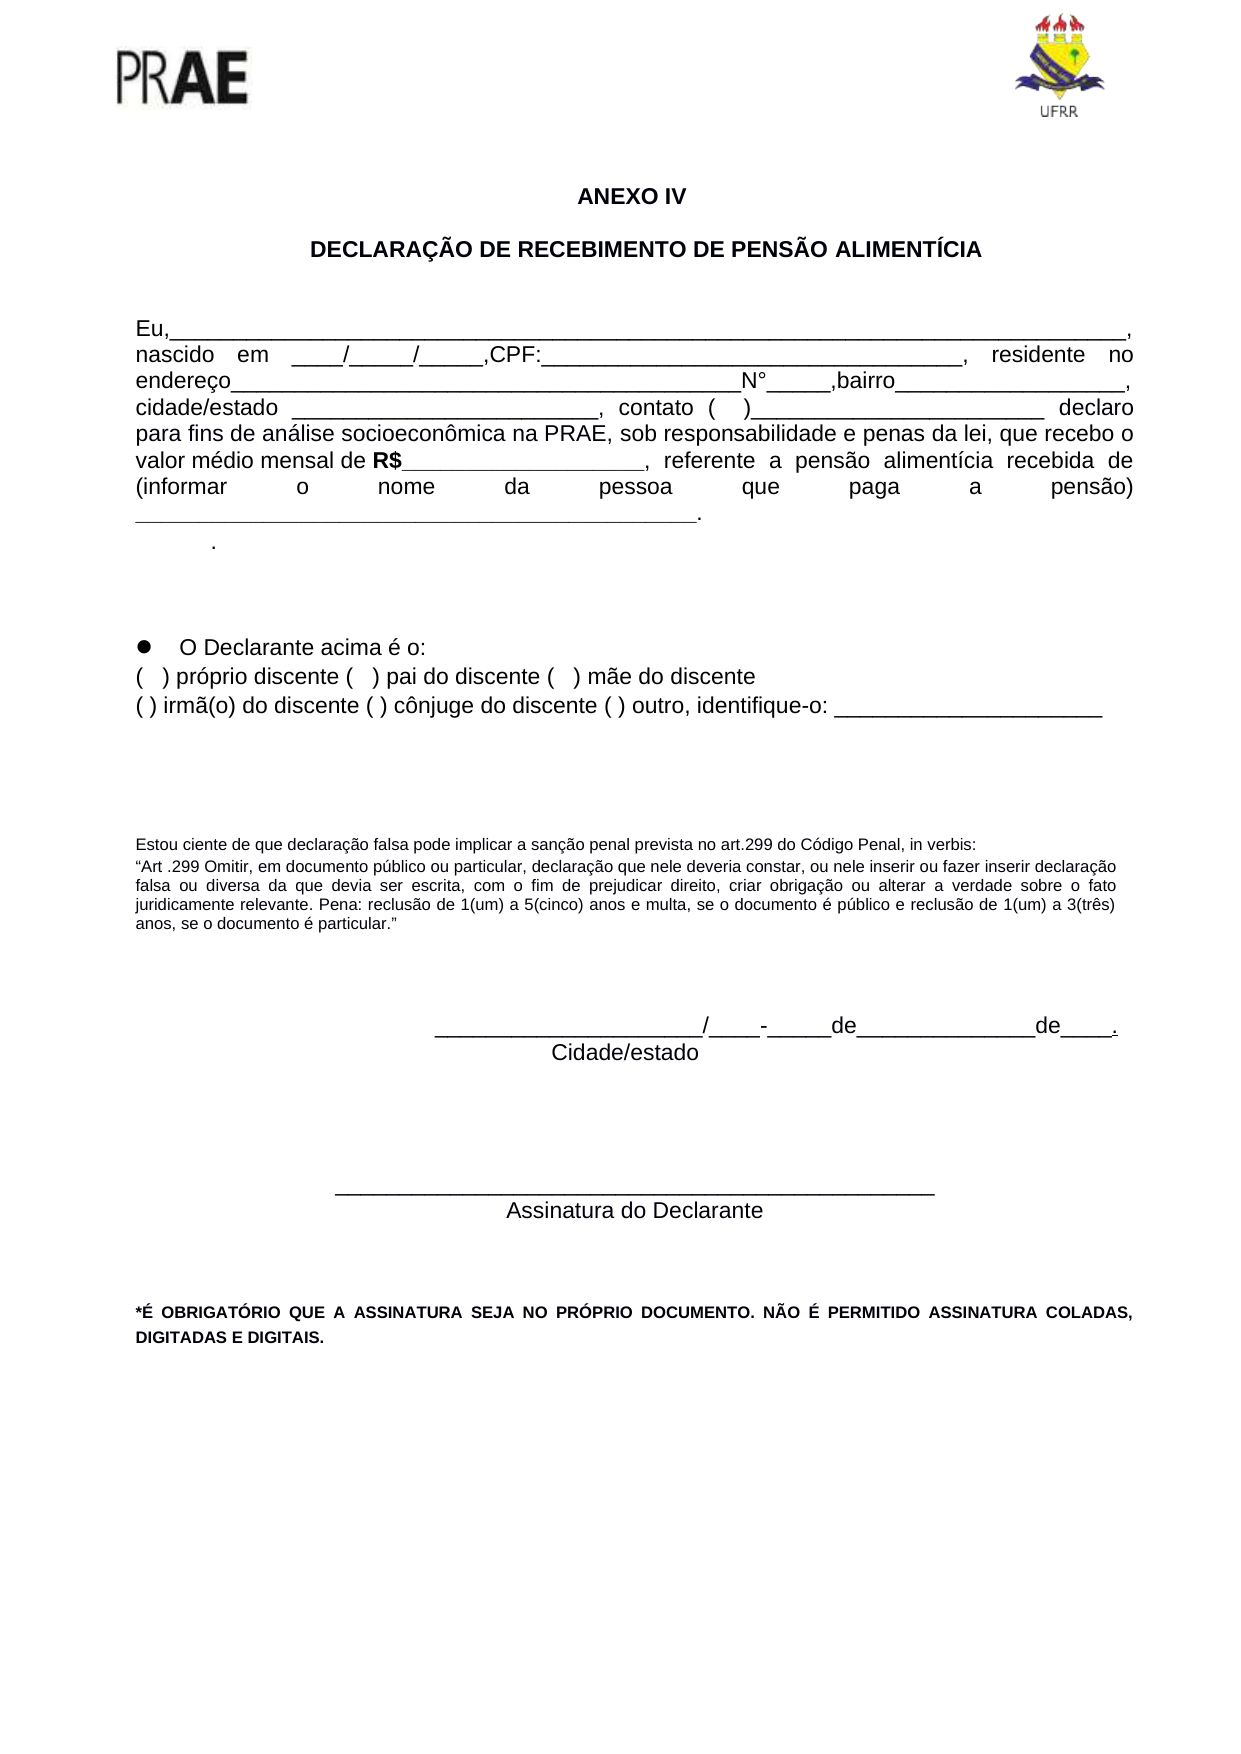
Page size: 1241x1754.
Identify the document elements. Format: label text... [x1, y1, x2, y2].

text DECLARAÇÃO DE RECEBIMENTO DE PENSÃO ALIMENTÍCIA [135, 236, 1157, 262]
text Cidade/estado [146, 1038, 1118, 1065]
text _______________________________________________ [135, 1170, 1134, 1197]
text ( ) irmã(o) do discente ( ) cônjuge do discente ( ) outro, identifique-o: _____________________ [135, 692, 1134, 718]
text _____________________/____-_____de______________de____. [146, 1012, 1118, 1038]
text Estou ciente de que declaração falsa pode implicar a sanção penal prevista no art.299 do Código Penal, in verbis: [135, 834, 1134, 854]
text “Art .299 Omitir, em documento público ou particular, declaração que nele deveria constar, ou nele inserir ou fazer inserir declaração falsa ou diversa da que devia ser escrita, com o fim de prejudicar direito, criar obrigação ou alterar a verdade sobre o fato juridicamente relevante. Pena: reclusão de 1(um) a 5(cinco) anos e multa, se o documento é público e reclusão de 1(um) a 3(três) anos, se o documento é particular.” [135, 856, 1118, 933]
subtitle ANEXO IV [136, 183, 1128, 209]
text Assinatura do Declarante [135, 1197, 1134, 1223]
list O Declarante acima é o: [135, 634, 1134, 660]
text Eu,___________________________________________________________________________, nascido em ____/_____/_____,CPF:_________________________________, residente no endereço________________________________________N°_____,bairro__________________, cidade/estado ________________________, contato ( )_______________________ declaro para fins de análise socioeconômica na PRAE, sob responsabilidade e penas da lei, que recebo o valor médio mensal de R$ ___________________, referente a pensão alimentícia recebida de (informar o nome da pessoa que paga a pensão) ____________________________________________. [135, 315, 1134, 526]
text ( ) próprio discente ( ) pai do discente ( ) mãe do discente [135, 663, 1134, 689]
text *É OBRIGATÓRIO QUE A ASSINATURA SEJA NO PRÓPRIO DOCUMENTO. NÃO É PERMITIDO ASSINATURA COLADAS, DIGITADAS E DIGITAIS. [135, 1303, 1134, 1348]
text . [135, 528, 1134, 555]
